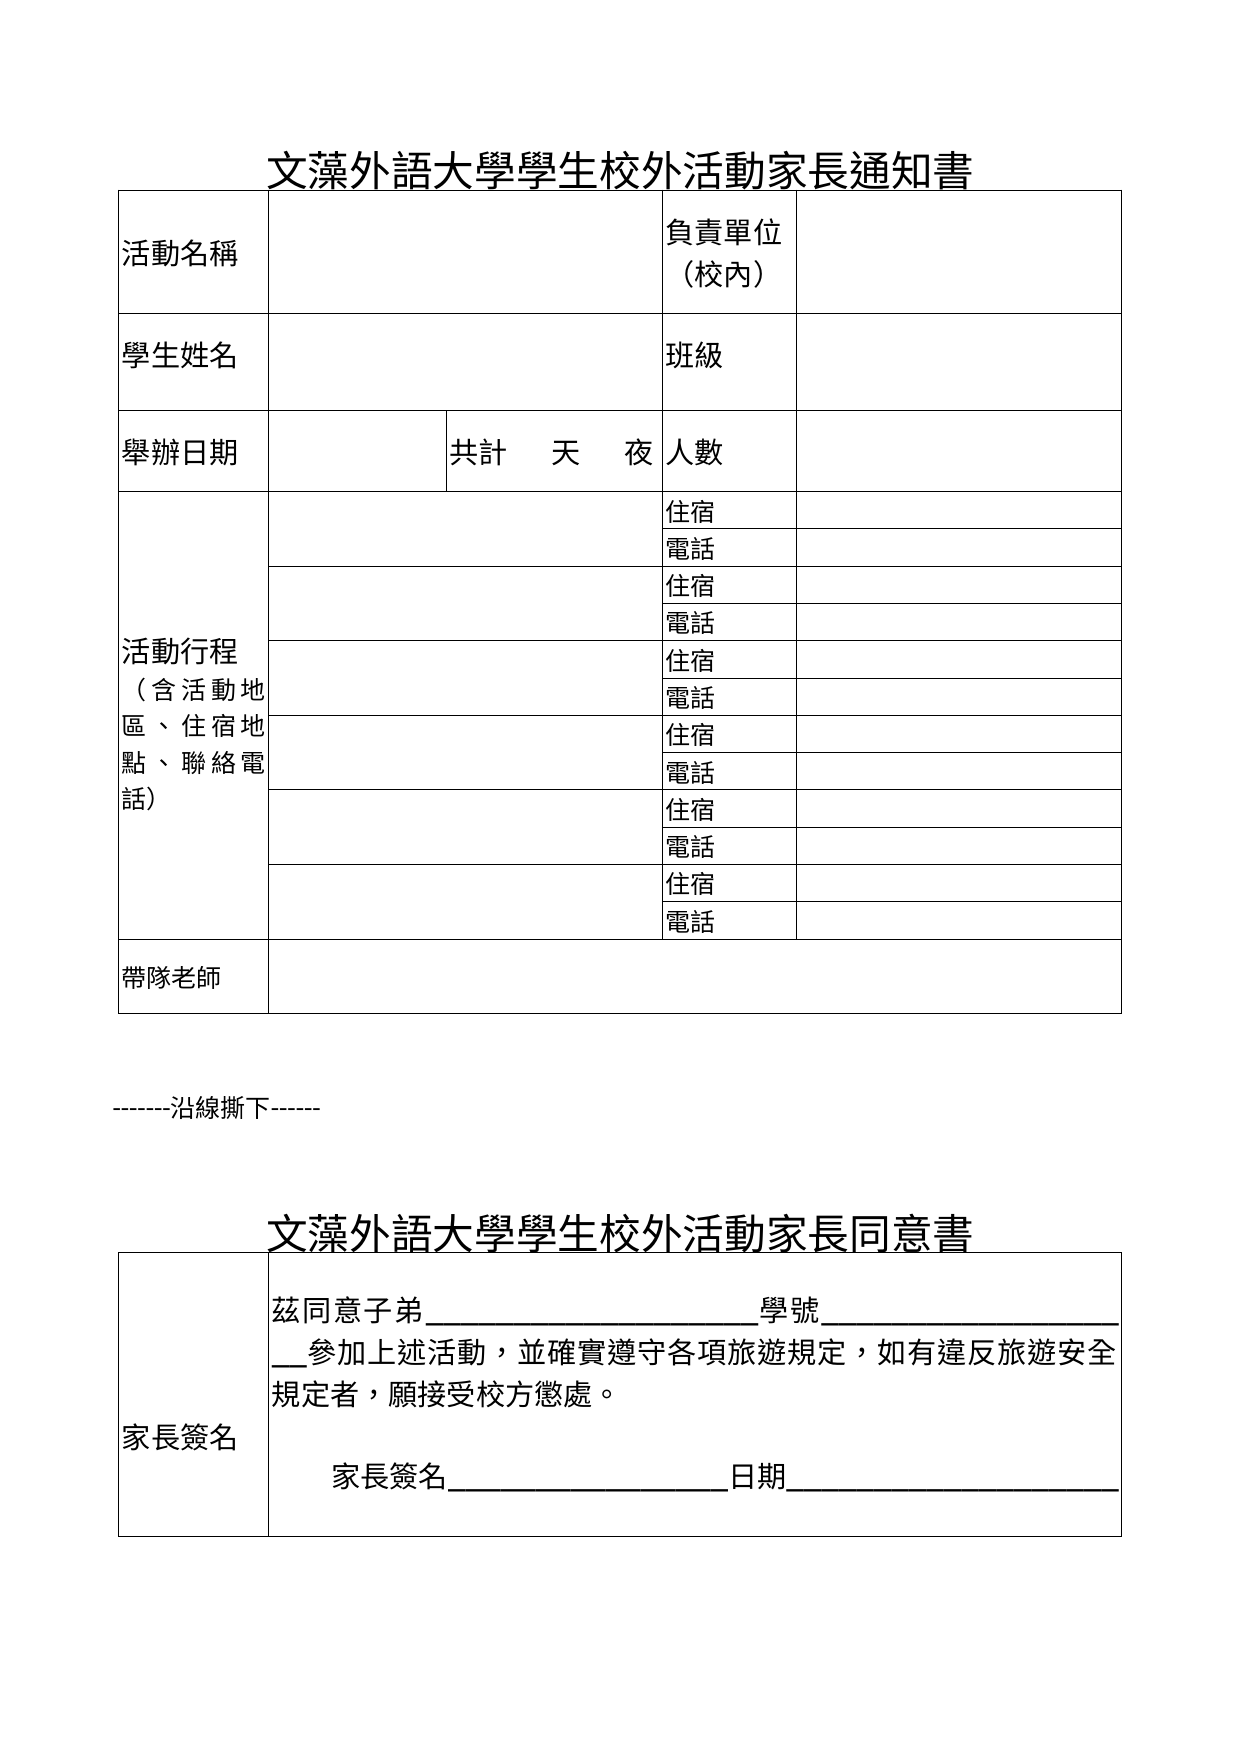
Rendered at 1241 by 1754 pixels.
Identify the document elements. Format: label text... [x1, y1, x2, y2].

table_cell [797, 828, 1121, 864]
table_cell 共計 天 夜 [447, 411, 662, 491]
table_cell [269, 716, 662, 789]
table_cell 學生姓名 [119, 314, 268, 410]
table_cell 電話 [663, 828, 796, 864]
table_cell 住宿 [663, 641, 796, 677]
table_cell [797, 679, 1121, 715]
table_cell [797, 529, 1121, 566]
table_cell 電話 [663, 604, 796, 640]
text 文藻外語大學學生校外活動家長同意書 [112, 1189, 1128, 1252]
table_cell [269, 940, 1121, 1013]
table_cell [269, 411, 446, 491]
table_header 茲同意子弟___________________學號___________________參加上述活動，並確實遵守各項旅遊規定，如有違反旅遊安全規定者，願接受校方懲處。 家長簽名________________日期___________________ [269, 1253, 1121, 1536]
table_cell [269, 790, 662, 864]
table_header 負責單位（校內） [663, 191, 796, 313]
table_cell [269, 567, 662, 640]
table_cell 住宿 [663, 790, 796, 827]
text -------沿線撕下------ [112, 1064, 1128, 1127]
table_header 家長簽名 [119, 1253, 268, 1536]
table_cell [797, 865, 1121, 901]
table_cell [269, 314, 662, 410]
table_cell [269, 492, 662, 566]
table_cell 電話 [663, 679, 796, 715]
table_cell 活動行程 （含活動地區、住宿地點、聯絡電話） [119, 492, 268, 938]
table_cell [797, 411, 1121, 491]
table_cell 舉辦日期 [119, 411, 268, 491]
table_cell [797, 604, 1121, 640]
table_cell 住宿 [663, 567, 796, 603]
table_cell [797, 492, 1121, 528]
table_cell 住宿 [663, 716, 796, 752]
table_cell 住宿 [663, 865, 796, 901]
table_cell [797, 641, 1121, 677]
table_cell [797, 314, 1121, 410]
table_cell 班級 [663, 314, 796, 410]
table_cell 電話 [663, 529, 796, 566]
table_cell [269, 865, 662, 938]
table_cell 電話 [663, 753, 796, 789]
table_header [269, 191, 662, 313]
table_cell 電話 [663, 902, 796, 938]
table_cell [797, 567, 1121, 603]
table_cell [797, 790, 1121, 827]
table_cell 人數 [663, 411, 796, 491]
table_cell [797, 716, 1121, 752]
text 文藻外語大學學生校外活動家長通知書 [112, 127, 1128, 189]
table_cell 住宿 [663, 492, 796, 528]
table_cell 帶隊老師 [119, 940, 268, 1013]
table_header [797, 191, 1121, 313]
table_cell [269, 641, 662, 715]
table_cell [797, 902, 1121, 938]
table_cell [797, 753, 1121, 789]
table_header 活動名稱 [119, 191, 268, 313]
